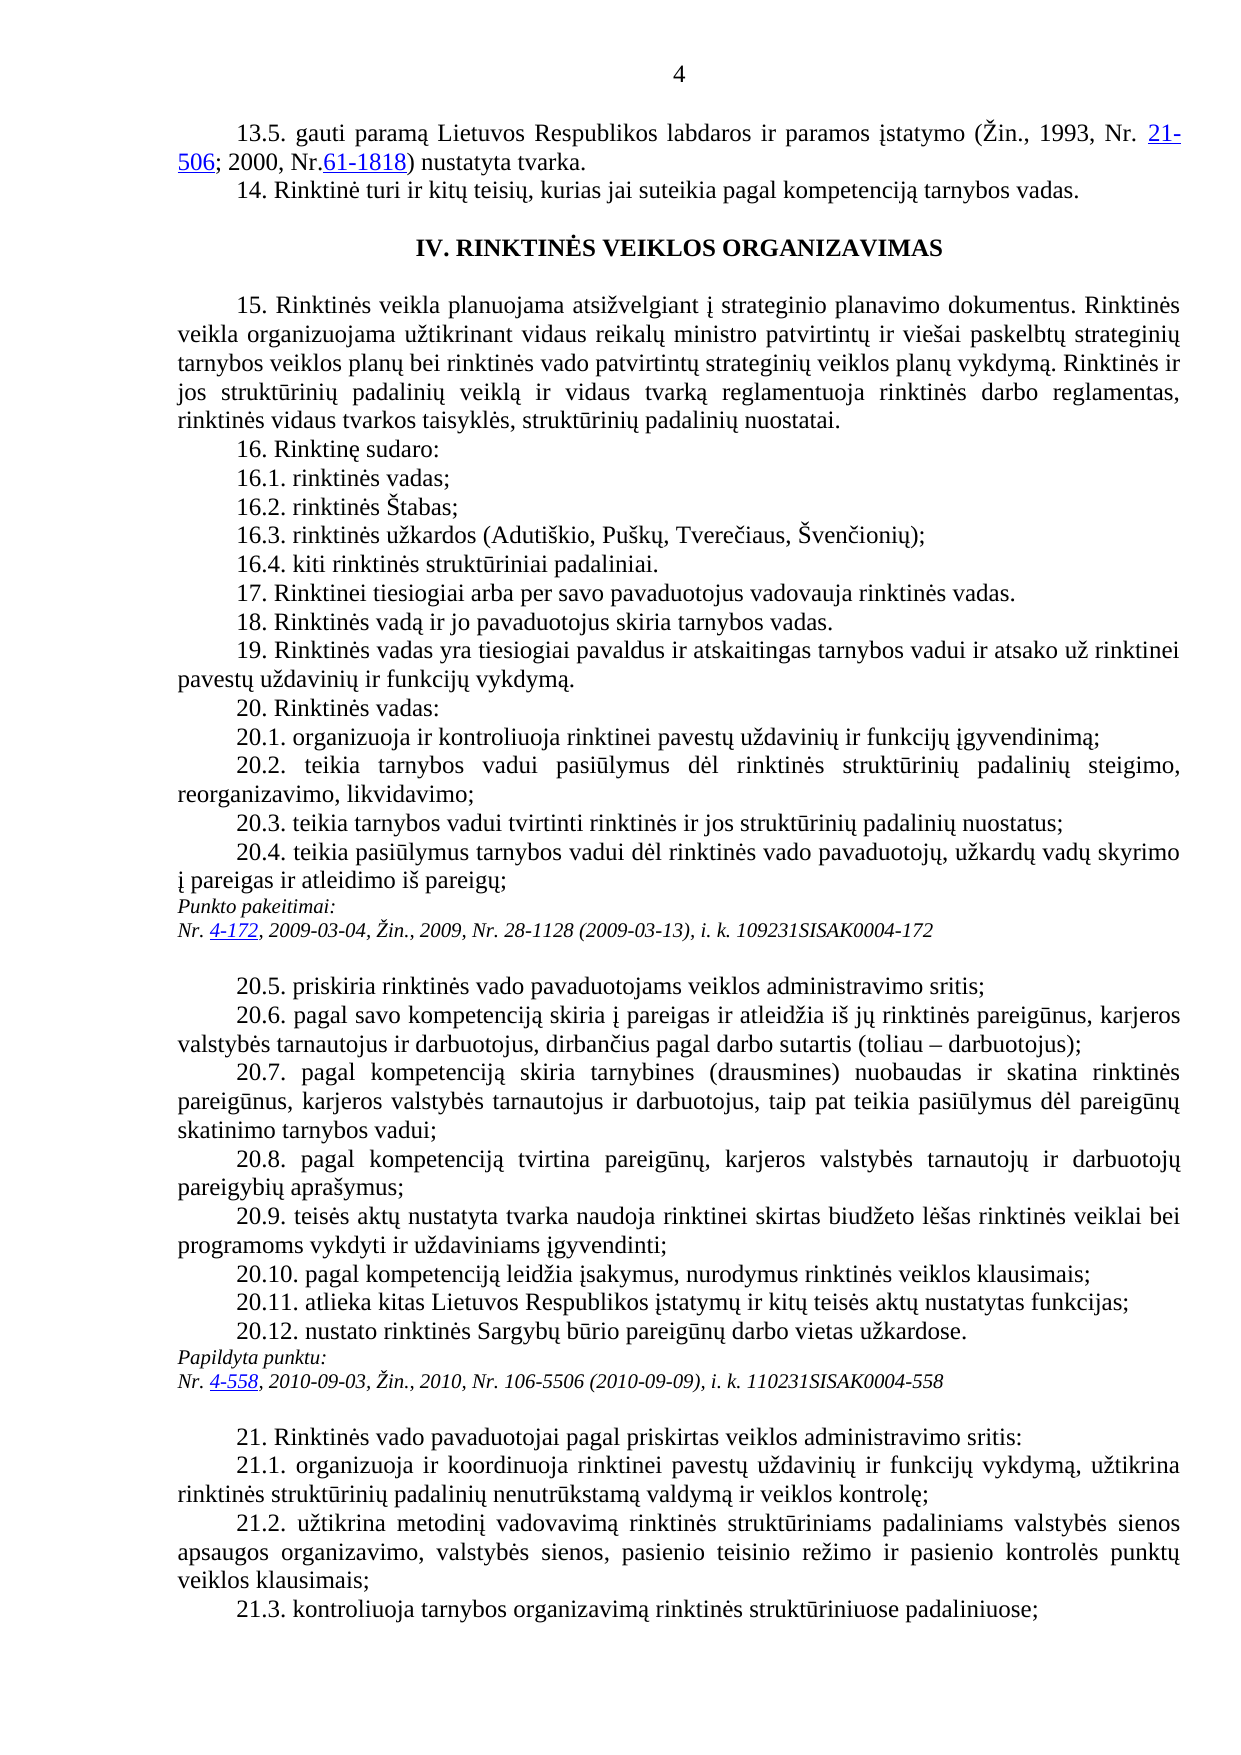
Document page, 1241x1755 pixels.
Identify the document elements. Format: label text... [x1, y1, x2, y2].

text 17. Rinktinei tiesiogiai arba per savo pavaduotojus vadovauja rinktinės vadas. [177, 578, 1181, 607]
text 20.8. pagal kompetenciją tvirtina pareigūnų, karjeros valstybės tarnautojų ir darbuotojų pareigybių aprašymus; [177, 1144, 1181, 1201]
text 20.12. nustato rinktinės Sargybų būrio pareigūnų darbo vietas užkardose. [177, 1316, 1181, 1345]
text 16.3. rinktinės užkardos (Adutiškio, Puškų, Tverečiaus, Švenčionių); [177, 521, 1181, 549]
text 13.5. gauti paramą Lietuvos Respublikos labdaros ir paramos įstatymo (Žin., 1993, Nr. 21-506; 2000, Nr.61-1818) nustatyta tvarka. [177, 118, 1181, 176]
text 21.1. organizuoja ir koordinuoja rinktinei pavestų uždavinių ir funkcijų vykdymą, užtikrina rinktinės struktūrinių padalinių nenutrūkstamą valdymą ir veiklos kontrolę; [177, 1451, 1181, 1508]
text 21.2. užtikrina metodinį vadovavimą rinktinės struktūriniams padaliniams valstybės sienos apsaugos organizavimo, valstybės sienos, pasienio teisinio režimo ir pasienio kontrolės punktų veiklos klausimais; [177, 1508, 1181, 1594]
text 15. Rinktinės veikla planuojama atsižvelgiant į strateginio planavimo dokumentus. Rinktinės veikla organizuojama užtikrinant vidaus reikalų ministro patvirtintų ir viešai paskelbtų strateginių tarnybos veiklos planų bei rinktinės vado patvirtintų strateginių veiklos planų vykdymą. Rinktinės ir jos struktūrinių padalinių veiklą ir vidaus tvarką reglamentuoja rinktinės darbo reglamentas, rinktinės vidaus tvarkos taisyklės, struktūrinių padalinių nuostatai. [177, 291, 1181, 434]
text 21. Rinktinės vado pavaduotojai pagal priskirtas veiklos administravimo sritis: [177, 1422, 1181, 1451]
text 20.3. teikia tarnybos vadui tvirtinti rinktinės ir jos struktūrinių padalinių nuostatus; [177, 808, 1181, 837]
text Papildyta punktu: [177, 1345, 1181, 1369]
text 21.3. kontroliuoja tarnybos organizavimą rinktinės struktūriniuose padaliniuose; [177, 1594, 1181, 1623]
text 16.1. rinktinės vadas; [177, 463, 1181, 492]
text Punkto pakeitimai: [177, 894, 1181, 918]
text 18. Rinktinės vadą ir jo pavaduotojus skiria tarnybos vadas. [177, 607, 1181, 636]
text 20.11. atlieka kitas Lietuvos Respublikos įstatymų ir kitų teisės aktų nustatytas funkcijas; [177, 1287, 1181, 1316]
text 20.4. teikia pasiūlymus tarnybos vadui dėl rinktinės vado pavaduotojų, užkardų vadų skyrimo į pareigas ir atleidimo iš pareigų; [177, 837, 1181, 894]
text 20.10. pagal kompetenciją leidžia įsakymus, nurodymus rinktinės veiklos klausimais; [177, 1259, 1181, 1287]
text 20.7. pagal kompetenciją skiria tarnybines (drausmines) nuobaudas ir skatina rinktinės pareigūnus, karjeros valstybės tarnautojus ir darbuotojus, taip pat teikia pasiūlymus dėl pareigūnų skatinimo tarnybos vadui; [177, 1057, 1181, 1144]
text Nr. 4-558, 2010-09-03, Žin., 2010, Nr. 106-5506 (2010-09-09), i. k. 110231SISAK0004-558 [177, 1369, 1181, 1393]
text IV. RINKTINĖS VEIKLOS ORGANIZAVIMAS [177, 233, 1181, 262]
text 20.5. priskiria rinktinės vado pavaduotojams veiklos administravimo sritis; [177, 971, 1181, 1000]
text 20.2. teikia tarnybos vadui pasiūlymus dėl rinktinės struktūrinių padalinių steigimo, reorganizavimo, likvidavimo; [177, 751, 1181, 808]
text 16.4. kiti rinktinės struktūriniai padaliniai. [177, 549, 1181, 578]
text Nr. 4-172, 2009-03-04, Žin., 2009, Nr. 28-1128 (2009-03-13), i. k. 109231SISAK0004-172 [177, 918, 1181, 942]
text 20.9. teisės aktų nustatyta tvarka naudoja rinktinei skirtas biudžeto lėšas rinktinės veiklai bei programoms vykdyti ir uždaviniams įgyvendinti; [177, 1201, 1181, 1259]
text 16.2. rinktinės Štabas; [177, 492, 1181, 521]
text 20. Rinktinės vadas: [177, 693, 1181, 722]
text 19. Rinktinės vadas yra tiesiogiai pavaldus ir atskaitingas tarnybos vadui ir atsako už rinktinei pavestų uždavinių ir funkcijų vykdymą. [177, 636, 1181, 693]
text 16. Rinktinę sudaro: [177, 434, 1181, 463]
text 20.1. organizuoja ir kontroliuoja rinktinei pavestų uždavinių ir funkcijų įgyvendinimą; [177, 722, 1181, 751]
text 14. Rinktinė turi ir kitų teisių, kurias jai suteikia pagal kompetenciją tarnybos vadas. [177, 176, 1181, 204]
text 20.6. pagal savo kompetenciją skiria į pareigas ir atleidžia iš jų rinktinės pareigūnus, karjeros valstybės tarnautojus ir darbuotojus, dirbančius pagal darbo sutartis (toliau – darbuotojus); [177, 1000, 1181, 1057]
